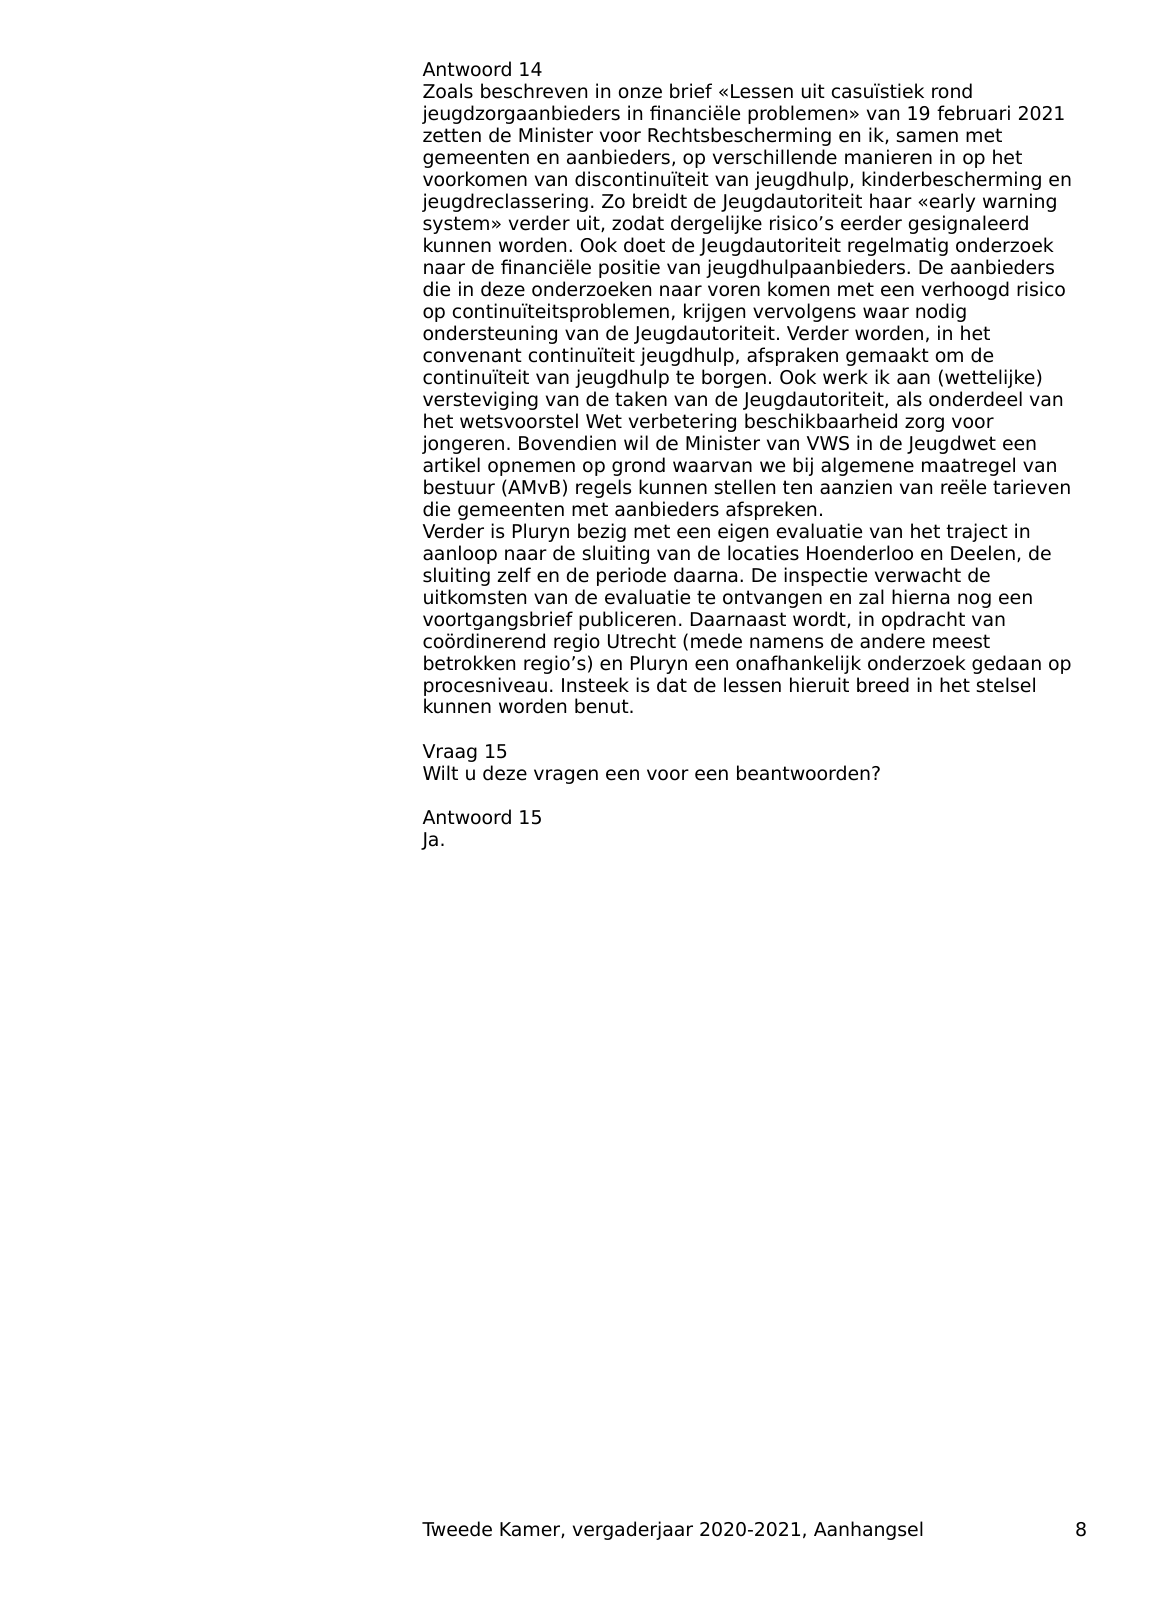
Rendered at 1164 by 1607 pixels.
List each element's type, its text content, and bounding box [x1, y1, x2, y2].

text Antwoord 14 [422, 59, 1087, 81]
text Zoals beschreven in onze brief «Lessen uit casuïstiek rond jeugdzorgaanbieders in financiële problemen» van 19 februari 2021 zetten de Minister voor Rechtsbescherming en ik, samen met gemeenten en aanbieders, op verschillende manieren in op het voorkomen van discontinuïteit van jeugdhulp, kinderbescherming en jeugdreclassering. Zo breidt de Jeugdautoriteit haar «early warning system» verder uit, zodat dergelijke risico’s eerder gesignaleerd kunnen worden. Ook doet de Jeugdautoriteit regelmatig onderzoek naar de financiële positie van jeugdhulpaanbieders. De aanbieders die in deze onderzoeken naar voren komen met een verhoogd risico op continuïteitsproblemen, krijgen vervolgens waar nodig ondersteuning van de Jeugdautoriteit. Verder worden, in het convenant continuïteit jeugdhulp, afspraken gemaakt om de continuïteit van jeugdhulp te borgen. Ook werk ik aan (wettelijke) versteviging van de taken van de Jeugdautoriteit, als onderdeel van het wetsvoorstel Wet verbetering beschikbaarheid zorg voor jongeren. Bovendien wil de Minister van VWS in de Jeugdwet een artikel opnemen op grond waarvan we bij algemene maatregel van bestuur (AMvB) regels kunnen stellen ten aanzien van reële tarieven die gemeenten met aanbieders afspreken. [422, 81, 1087, 521]
text Antwoord 15 [422, 807, 1087, 829]
text Ja. [422, 829, 1087, 851]
text Verder is Pluryn bezig met een eigen evaluatie van het traject in aanloop naar de sluiting van de locaties Hoenderloo en Deelen, de sluiting zelf en de periode daarna. De inspectie verwacht de uitkomsten van de evaluatie te ontvangen en zal hierna nog een voortgangsbrief publiceren. Daarnaast wordt, in opdracht van coördinerend regio Utrecht (mede namens de andere meest betrokken regio’s) en Pluryn een onafhankelijk onderzoek gedaan op procesniveau. Insteek is dat de lessen hieruit breed in het stelsel kunnen worden benut. [422, 521, 1087, 718]
text Vraag 15 [422, 741, 1087, 763]
text Wilt u deze vragen een voor een beantwoorden? [422, 763, 1087, 784]
